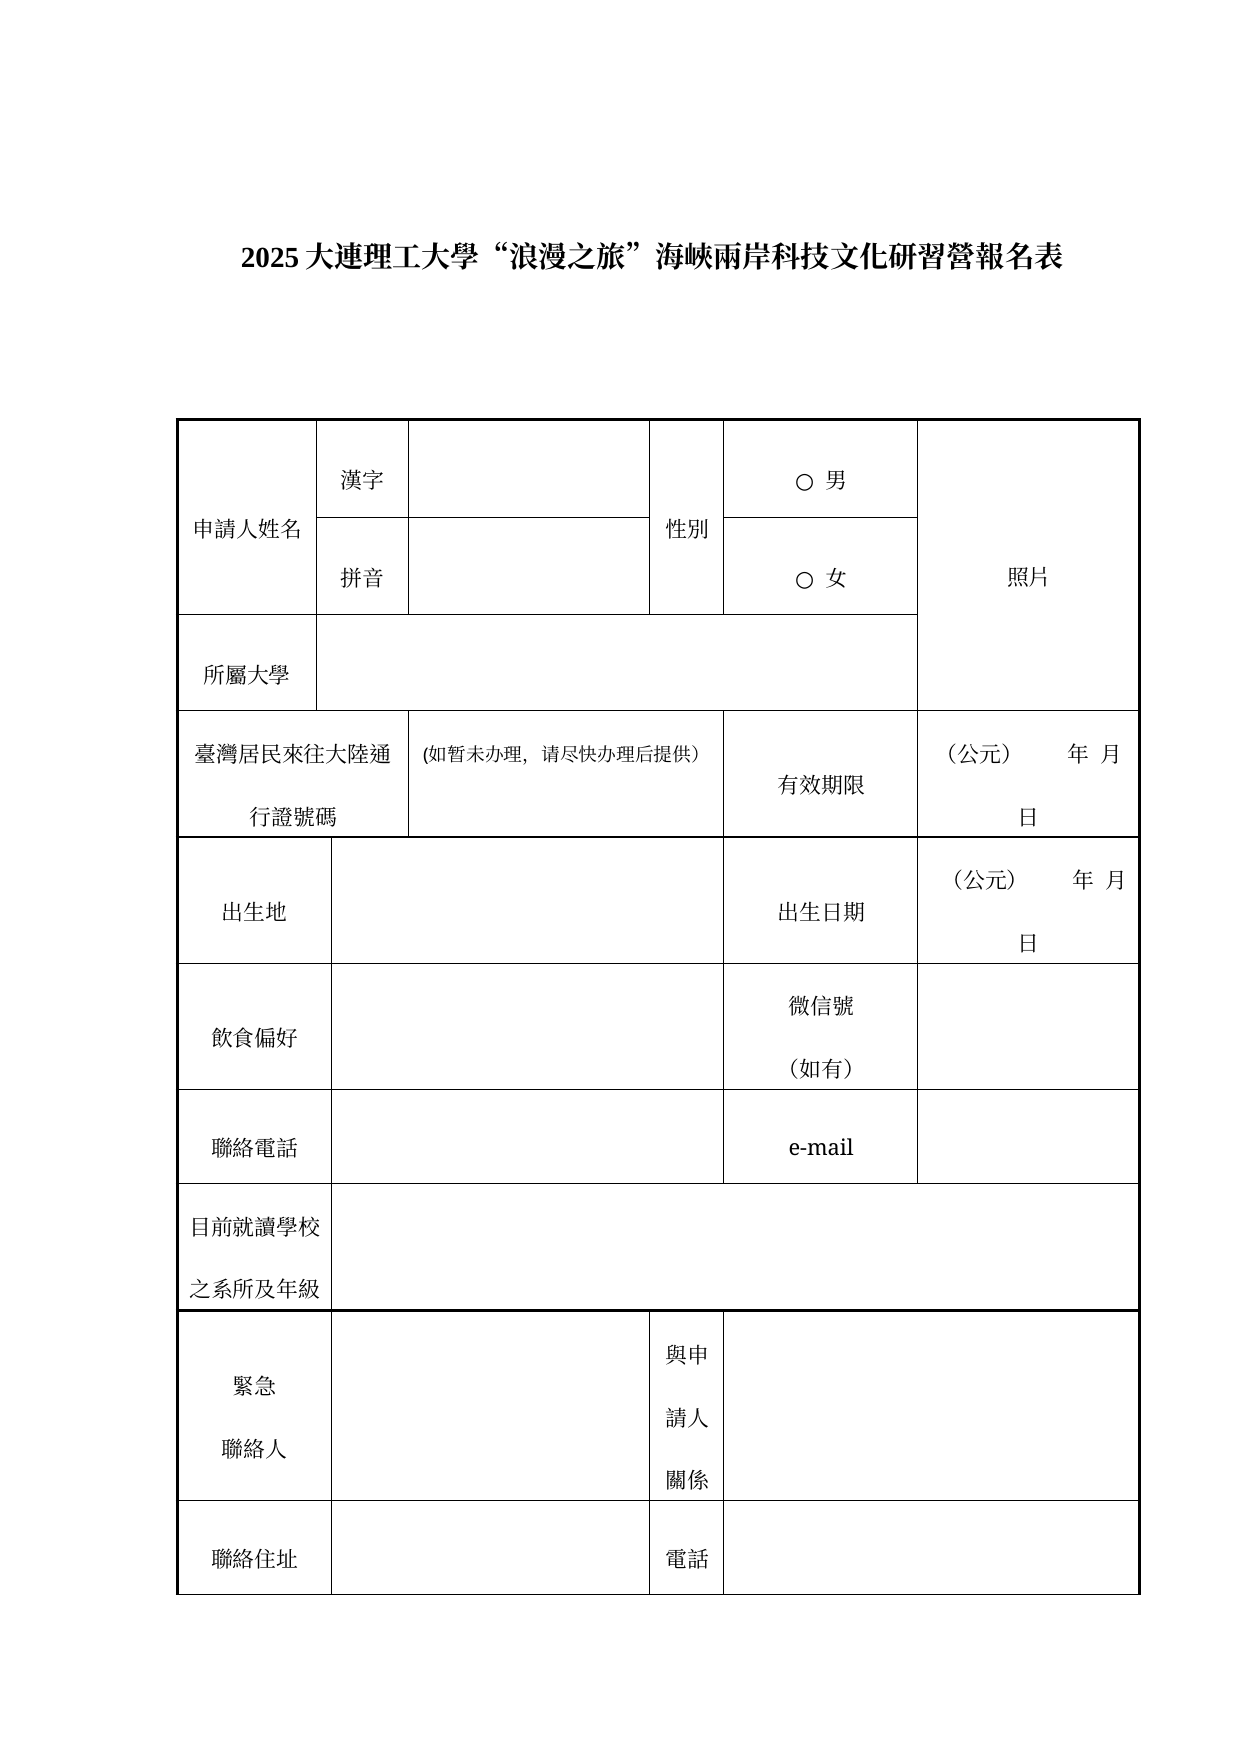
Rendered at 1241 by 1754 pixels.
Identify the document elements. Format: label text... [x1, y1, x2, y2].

table_header ○ 男 [724, 421, 917, 517]
table_cell [317, 615, 917, 710]
table_cell 臺灣居民來往大陸通行證號碼 [179, 711, 408, 836]
table_cell ○ 女 [724, 518, 917, 614]
table_cell 緊急 聯絡人 [179, 1312, 331, 1500]
table_cell 微信號 （如有） [724, 964, 917, 1088]
table_cell [724, 1312, 1138, 1500]
table_cell 電話 [650, 1501, 723, 1594]
table_cell 出生日期 [724, 838, 917, 962]
table_cell [332, 1184, 1138, 1309]
table_cell 與申請人關係 [650, 1312, 723, 1500]
table_header 申請人姓名 [179, 421, 316, 614]
table_cell 飲食偏好 [179, 964, 331, 1088]
text 2025大連理工大學“浪漫之旅”海峽兩岸科技文化研習營報名表 [177, 213, 1063, 275]
table_cell 所屬大學 [179, 615, 316, 710]
table_cell (如暂未办理，请尽快办理后提供） [409, 711, 723, 836]
table_cell [409, 518, 649, 614]
table_cell [332, 838, 723, 962]
table_cell （公元） 年 月 日 [918, 711, 1138, 836]
table_cell [918, 1090, 1138, 1183]
table_cell [724, 1501, 1138, 1594]
table_header 性別 [650, 421, 723, 614]
table_cell （公元） 年 月 日 [918, 838, 1138, 962]
table_cell 拼音 [317, 518, 408, 614]
table_cell 有效期限 [724, 711, 917, 836]
table_header 照片 [918, 421, 1138, 710]
table_cell 出生地 [179, 838, 331, 962]
table_cell [918, 964, 1138, 1088]
table_header 漢字 [317, 421, 408, 517]
table_cell [332, 1501, 649, 1594]
table_cell [332, 1312, 649, 1500]
table_cell 目前就讀學校之系所及年級 [179, 1184, 331, 1309]
table_cell [332, 1090, 723, 1183]
table_cell e-mail [724, 1090, 917, 1183]
table_header [409, 421, 649, 517]
table_cell [332, 964, 723, 1088]
table_cell 聯絡電話 [179, 1090, 331, 1183]
table_cell 聯絡住址 [179, 1501, 331, 1594]
